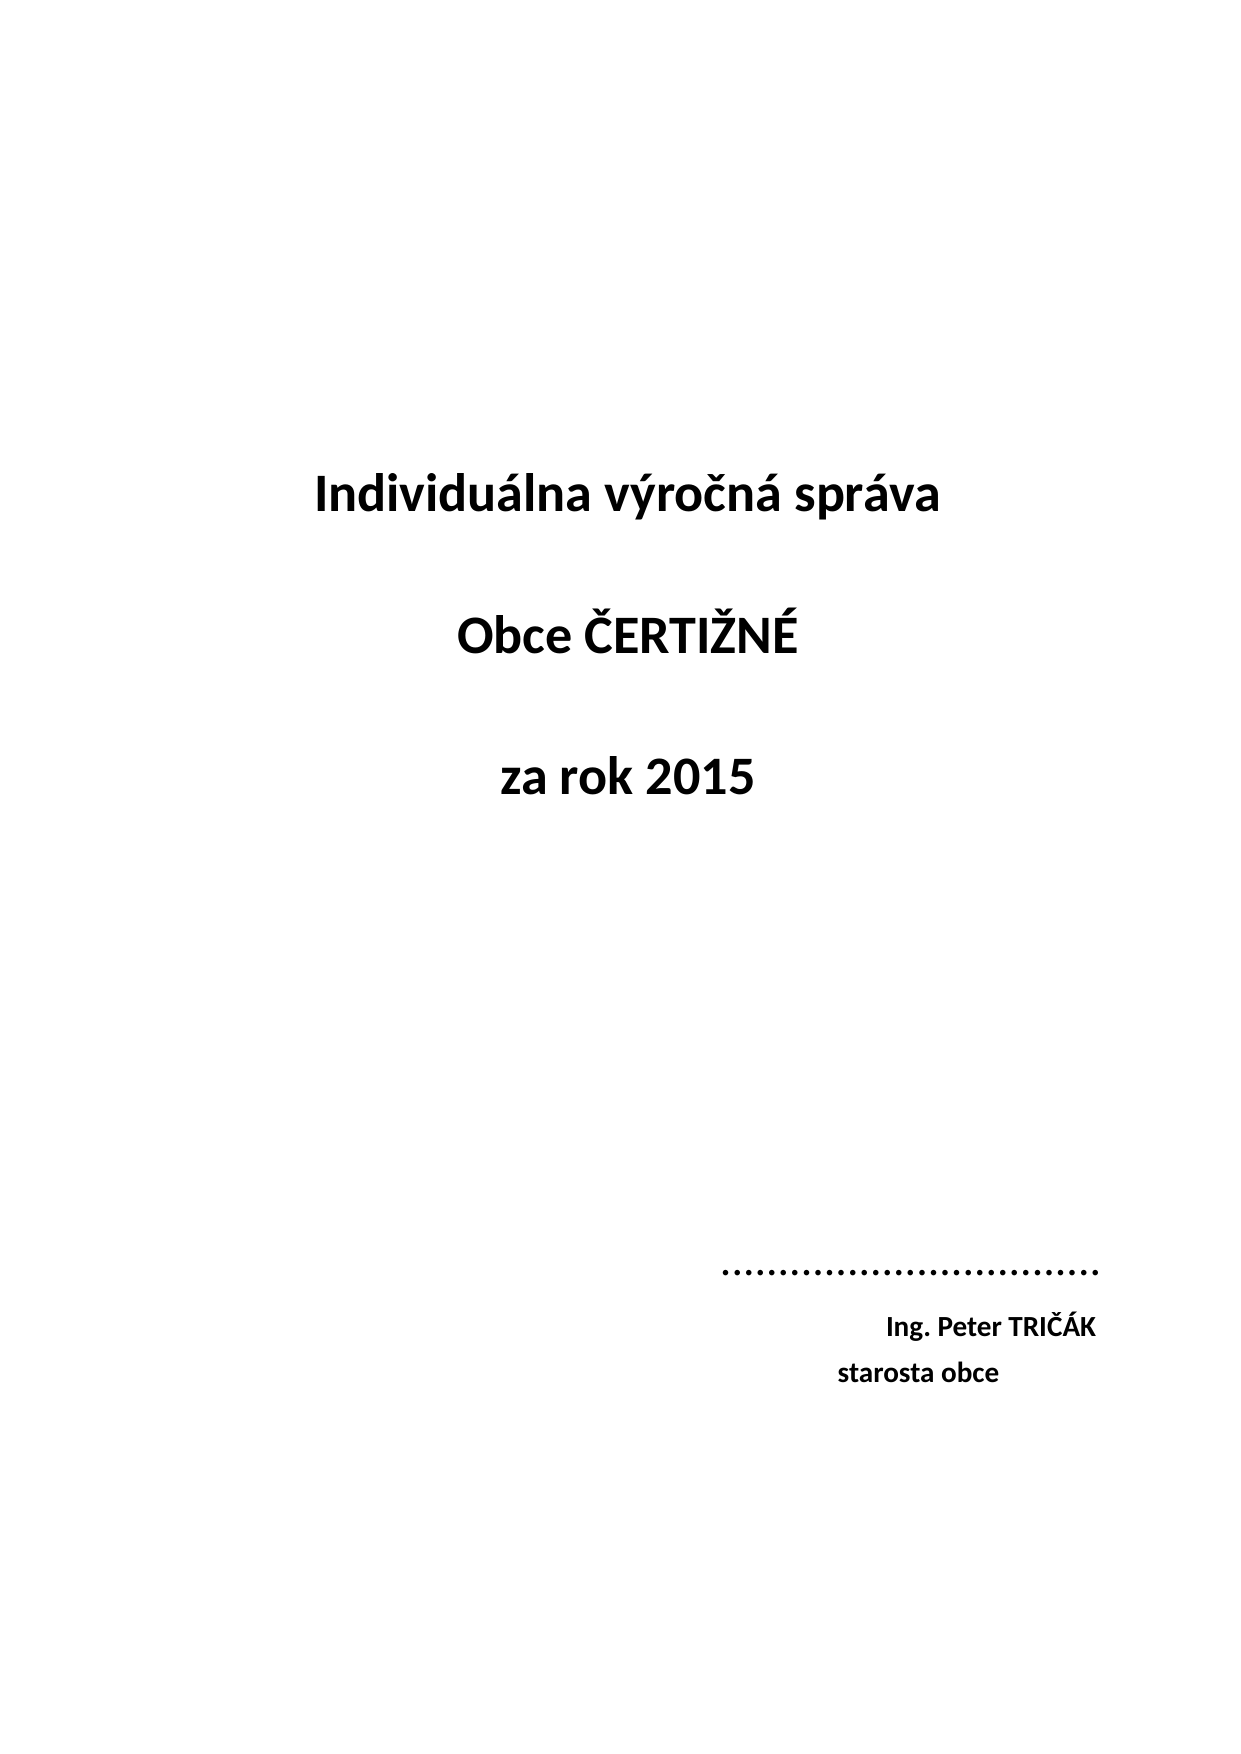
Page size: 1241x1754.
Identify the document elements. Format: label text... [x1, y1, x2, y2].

text za rok 2015 [149, 742, 1107, 808]
text ................................. [369, 1231, 1107, 1287]
text Individuálna výročná správa [149, 459, 1106, 525]
text starosta obce [737, 1354, 1107, 1389]
text Obce ČERTIŽNÉ [149, 601, 1107, 667]
text Ing. Peter TRIČÁK [369, 1296, 1107, 1346]
